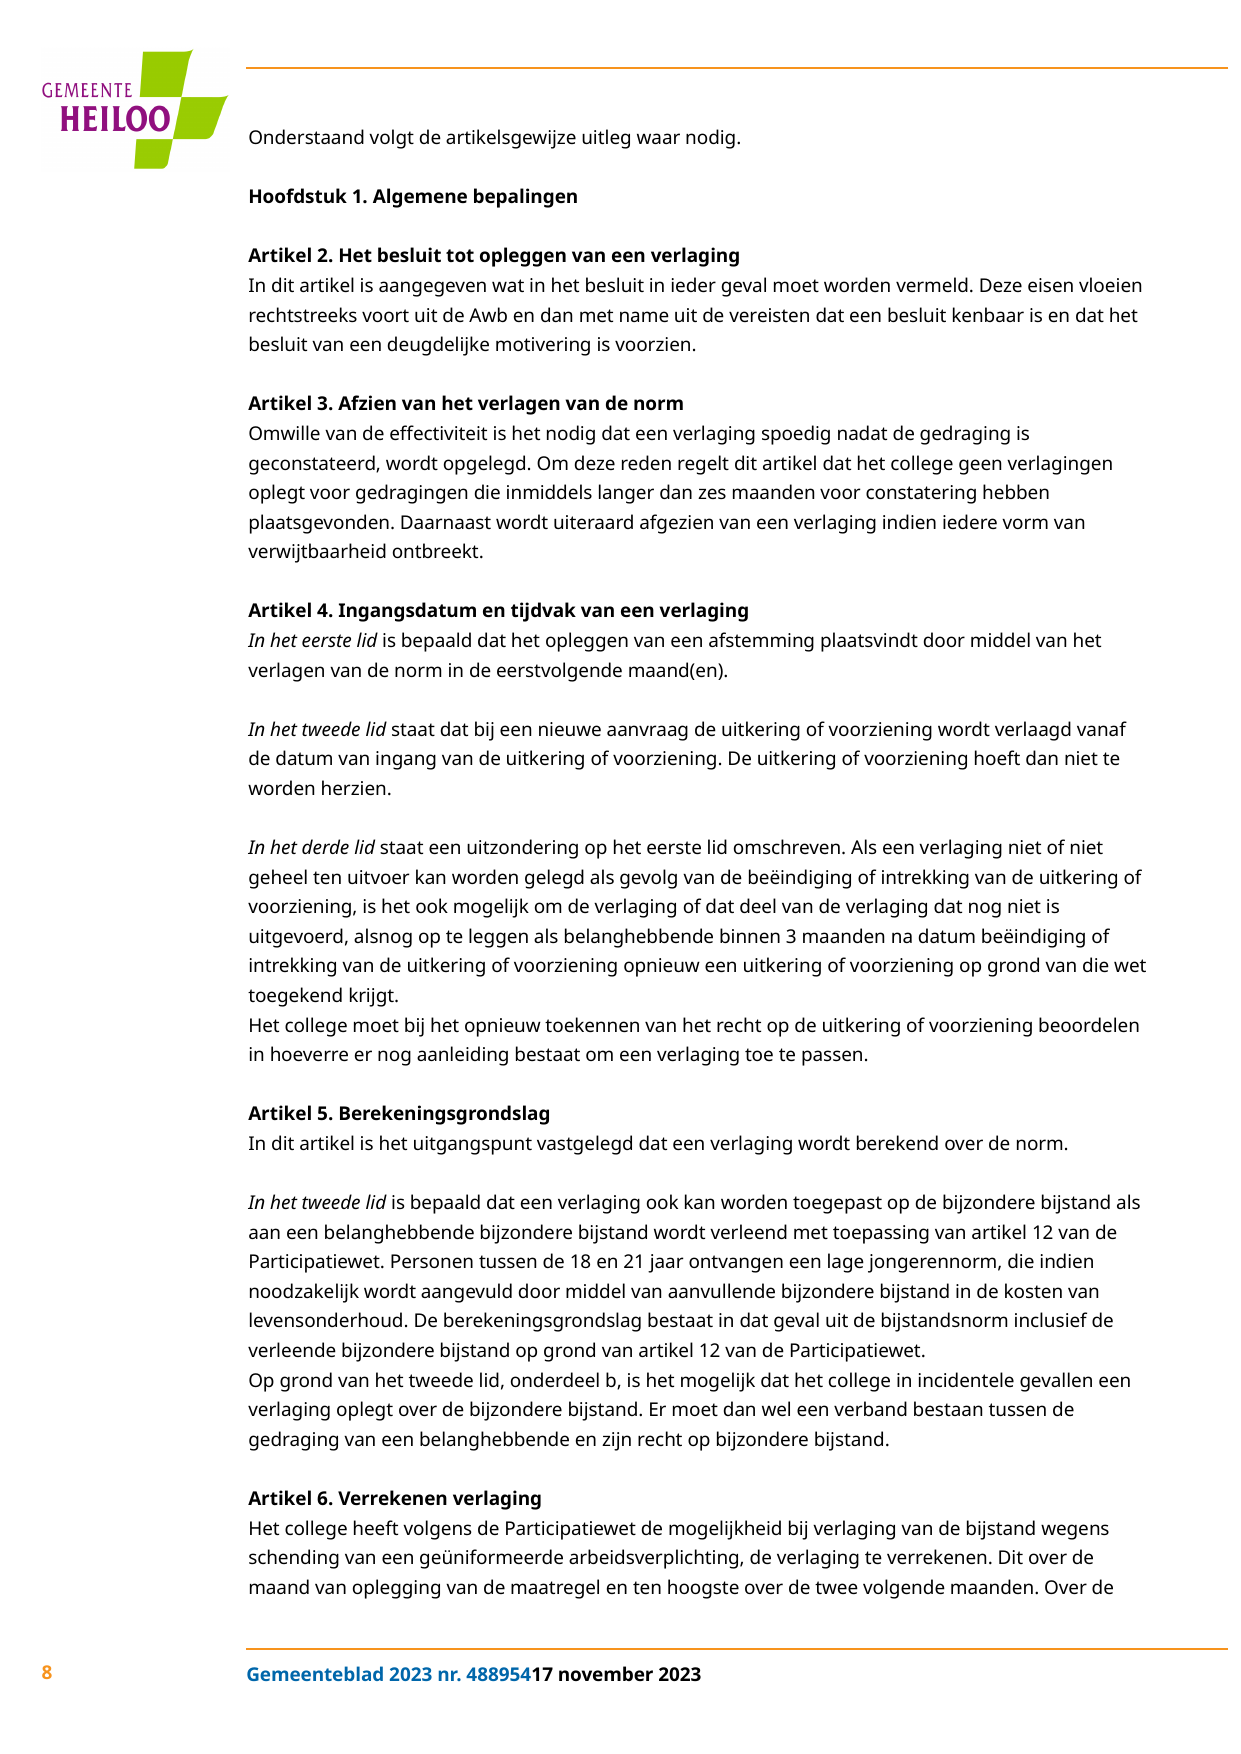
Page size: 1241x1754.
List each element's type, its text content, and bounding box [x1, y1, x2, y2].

text In dit artikel is aangegeven wat in het besluit in ieder geval moet worden vermeld. Deze eisen vloeien rechtstreeks voort uit de Awb en dan met name uit de vereisten dat een besluit kenbaar is en dat het besluit van een deugdelijke motivering is voorzien. [248, 272, 1152, 357]
picture [41, 47, 231, 172]
text In het eerste lid is bepaald dat het opleggen van een afstemming plaatsvindt door middel van het verlagen van de norm in de eerstvolgende maand(en). [248, 627, 1152, 683]
text In het tweede lid is bepaald dat een verlaging ook kan worden toegepast op de bijzondere bijstand als aan een belanghebbende bijzondere bijstand wordt verleend met toepassing van artikel 12 van de Participatiewet. Personen tussen de 18 en 21 jaar ontvangen een lage jongerennorm, die indien noodzakelijk wordt aangevuld door middel van aanvullende bijzondere bijstand in de kosten van levensonderhoud. De berekeningsgrondslag bestaat in dat geval uit de bijstandsnorm inclusief de verleende bijzondere bijstand op grond van artikel 12 van de Participatiewet. [248, 1189, 1152, 1363]
text In het derde lid staat een uitzondering op het eerste lid omschreven. Als een verlaging niet of niet geheel ten uitvoer kan worden gelegd als gevolg van de beëindiging of intrekking van de uitkering of voorziening, is het ook mogelijk om de verlaging of dat deel van de verlaging dat nog niet is uitgevoerd, alsnog op te leggen als belanghebbende binnen 3 maanden na datum beëindiging of intrekking van de uitkering of voorziening opnieuw een uitkering of voorziening op grond van die wet toegekend krijgt. [248, 834, 1152, 1008]
text Het college heeft volgens de Participatiewet de mogelijkheid bij verlaging van de bijstand wegens schending van een geüniformeerde arbeidsverplichting, de verlaging te verrekenen. Dit over de maand van oplegging van de maatregel en ten hoogste over de twee volgende maanden. Over de [248, 1515, 1152, 1600]
text Omwille van de effectiviteit is het nodig dat een verlaging spoedig nadat de gedraging is geconstateerd, wordt opgelegd. Om deze reden regelt dit artikel dat het college geen verlagingen oplegt voor gedragingen die inmiddels langer dan zes maanden voor constatering hebben plaatsgevonden. Daarnaast wordt uiteraard afgezien van een verlaging indien iedere vorm van verwijtbaarheid ontbreekt. [248, 420, 1152, 564]
text Het college moet bij het opnieuw toekennen van het recht op de uitkering of voorziening beoordelen in hoeverre er nog aanleiding bestaat om een verlaging toe te passen. [248, 1012, 1152, 1067]
text Artikel 3. Afzien van het verlagen van de norm [248, 391, 1152, 416]
text Artikel 2. Het besluit tot opleggen van een verlaging [248, 243, 1152, 268]
text In het tweede lid staat dat bij een nieuwe aanvraag de uitkering of voorziening wordt verlaagd vanaf de datum van ingang van de uitkering of voorziening. De uitkering of voorziening hoeft dan niet te worden herzien. [248, 716, 1152, 801]
text Hoofdstuk 1. Algemene bepalingen [248, 183, 1152, 209]
text In dit artikel is het uitgangspunt vastgelegd dat een verlaging wordt berekend over de norm. [248, 1130, 1152, 1156]
text Artikel 4. Ingangsdatum en tijdvak van een verlaging [248, 598, 1152, 623]
text Artikel 6. Verrekenen verlaging [248, 1485, 1152, 1511]
text Onderstaand volgt de artikelsgewijze uitleg waar nodig. [248, 124, 1152, 150]
text Op grond van het tweede lid, onderdeel b, is het mogelijk dat het college in incidentele gevallen een verlaging oplegt over de bijzondere bijstand. Er moet dan wel een verband bestaan tussen de gedraging van een belanghebbende en zijn recht op bijzondere bijstand. [248, 1367, 1152, 1452]
text Artikel 5. Berekeningsgrondslag [248, 1101, 1152, 1126]
